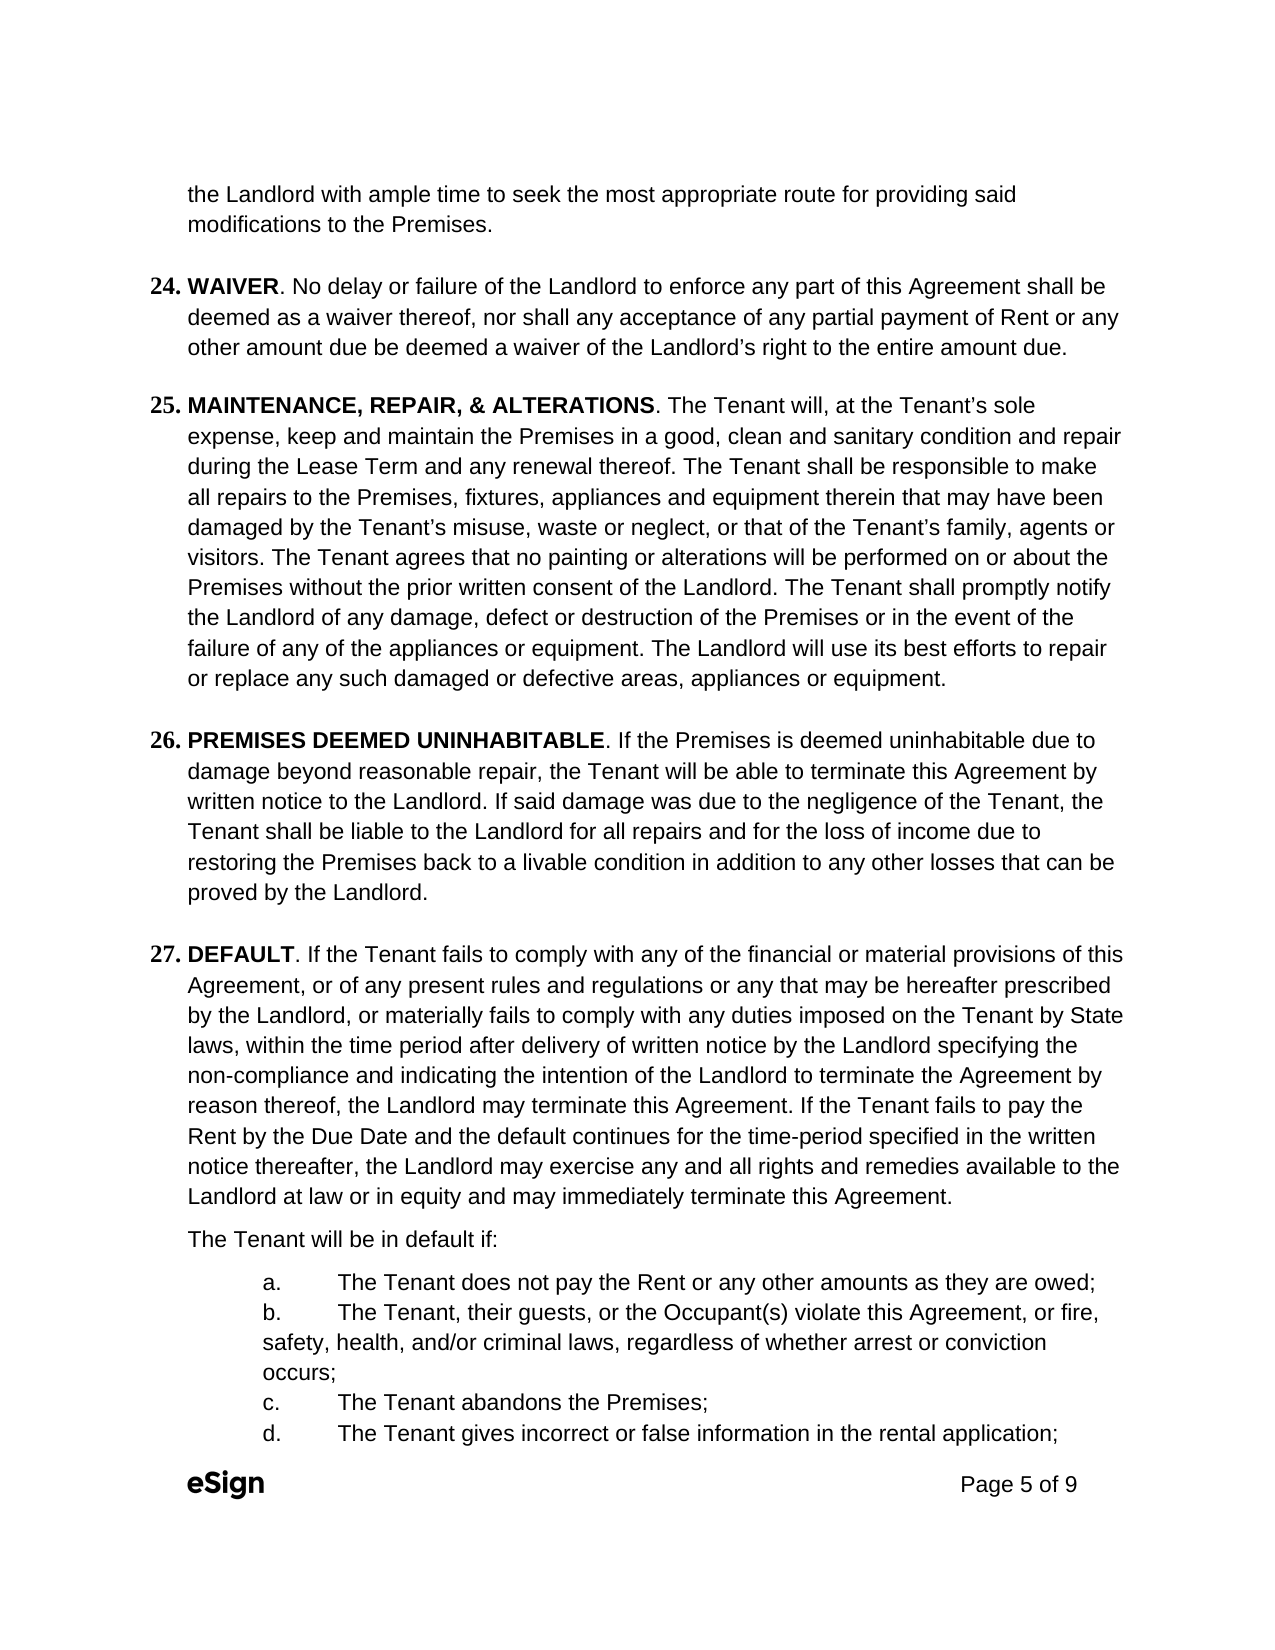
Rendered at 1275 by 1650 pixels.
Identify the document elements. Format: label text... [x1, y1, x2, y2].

list The Tenant, their guests, or the Occupant(s) violate this Agreement, or fire, safety, health, and/or criminal laws, regardless of whether arrest or conviction occurs; [262, 1299, 1125, 1386]
list The Tenant abandons the Premises; [262, 1389, 1125, 1416]
list MAINTENANCE, REPAIR, & ALTERATIONS. The Tenant will, at the Tenant’s sole expense, keep and maintain the Premises in a good, clean and sanitary condition and repair during the Lease Term and any renewal thereof. The Tenant shall be responsible to make all repairs to the Premises, fixtures, appliances and equipment therein that may have been damaged by the Tenant’s misuse, waste or neglect, or that of the Tenant’s family, agents or visitors. The Tenant agrees that no painting or alterations will be performed on or about the Premises without the prior written consent of the Landlord. The Tenant shall promptly notify the Landlord of any damage, defect or destruction of the Premises or in the event of the failure of any of the appliances or equipment. The Landlord will use its best efforts to repair or replace any such damaged or defective areas, appliances or equipment. [150, 391, 1125, 691]
list WAIVER. No delay or failure of the Landlord to enforce any part of this Agreement shall be deemed as a waiver thereof, nor shall any acceptance of any partial payment of Rent or any other amount due be deemed a waiver of the Landlord’s right to the entire amount due. [150, 271, 1125, 360]
list the Landlord with ample time to seek the most appropriate route for providing said modifications to the Premises. [150, 181, 1125, 237]
list The Tenant gives incorrect or false information in the rental application; [262, 1419, 1125, 1446]
list PREMISES DEEMED UNINHABITABLE. If the Premises is deemed uninhabitable due to damage beyond reasonable repair, the Tenant will be able to terminate this Agreement by written notice to the Landlord. If said damage was due to the negligence of the Tenant, the Tenant shall be liable to the Landlord for all repairs and for the loss of income due to restoring the Premises back to a livable condition in addition to any other losses that can be proved by the Landlord. [150, 725, 1125, 905]
list DEFAULT. If the Tenant fails to comply with any of the financial or material provisions of this Agreement, or of any present rules and regulations or any that may be hereafter prescribed by the Landlord, or materially fails to comply with any duties imposed on the Tenant by State laws, within the time period after delivery of written notice by the Landlord specifying the non-compliance and indicating the intention of the Landlord to terminate the Agreement by reason thereof, the Landlord may terminate this Agreement. If the Tenant fails to pay the Rent by the Due Date and the default continues for the time-period specified in the written notice thereafter, the Landlord may exercise any and all rights and remedies available to the Landlord at law or in equity and may immediately terminate this Agreement. [150, 939, 1125, 1209]
list The Tenant will be in default if: [187, 1226, 1125, 1252]
list The Tenant does not pay the Rent or any other amounts as they are owed; [262, 1268, 1125, 1295]
